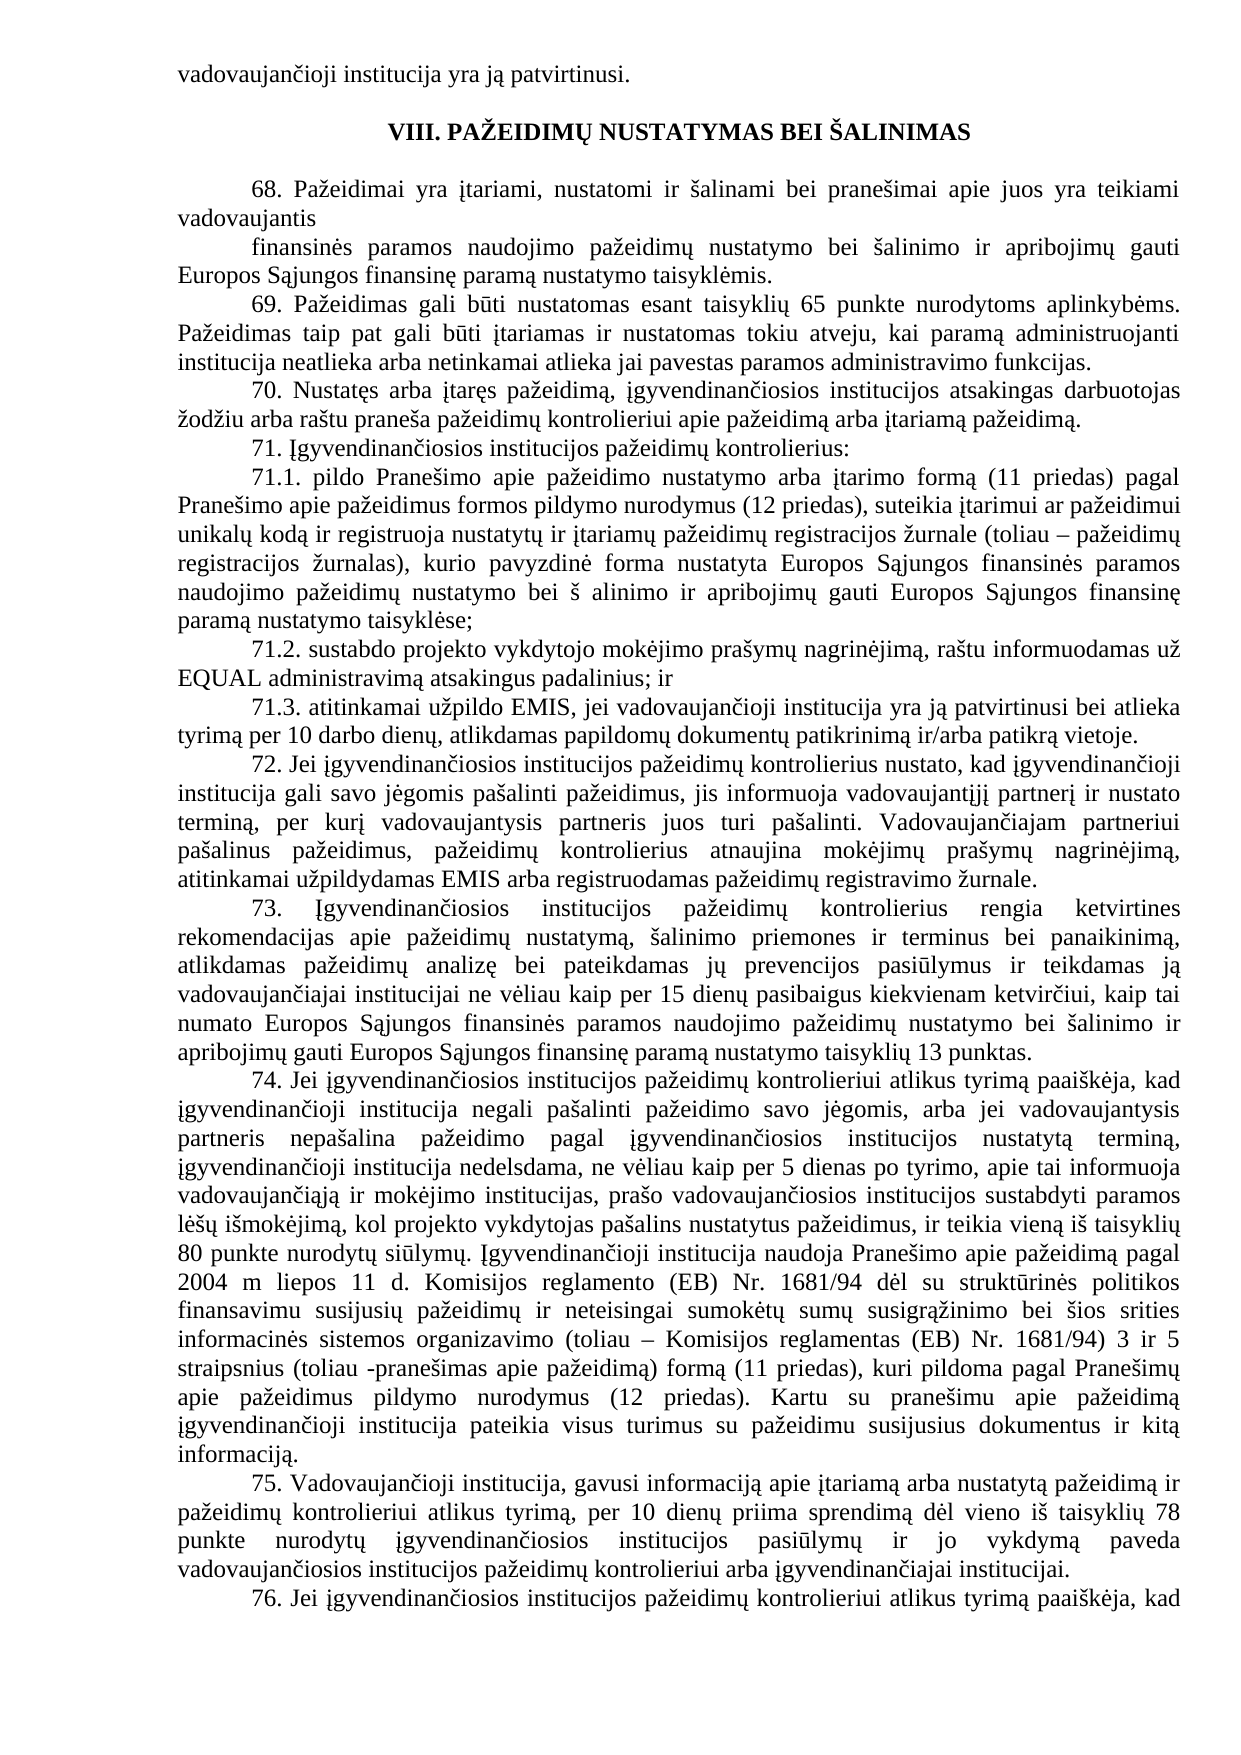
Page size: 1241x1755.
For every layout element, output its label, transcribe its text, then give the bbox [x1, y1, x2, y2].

text 75. Vadovaujančioji institucija, gavusi informaciją apie įtariamą arba nustatytą pažeidimą ir pažeidimų kontrolieriui atlikus tyrimą, per 10 dienų priima sprendimą dėl vieno iš taisyklių 78 punkte nurodytų įgyvendinančiosios institucijos pasiūlymų ir jo vykdymą paveda vadovaujančiosios institucijos pažeidimų kontrolieriui arba įgyvendinančiajai institucijai. [177, 1468, 1181, 1583]
text 74. Jei įgyvendinančiosios institucijos pažeidimų kontrolieriui atlikus tyrimą paaiškėja, kad įgyvendinančioji institucija negali pašalinti pažeidimo savo jėgomis, arba jei vadovaujantysis partneris nepašalina pažeidimo pagal įgyvendinančiosios institucijos nustatytą terminą, įgyvendinančioji institucija nedelsdama, ne vėliau kaip per 5 dienas po tyrimo, apie tai informuoja vadovaujančiąją ir mokėjimo institucijas, prašo vadovaujančiosios institucijos sustabdyti paramos lėšų išmokėjimą, kol projekto vykdytojas pašalins nustatytus pažeidimus, ir teikia vieną iš taisyklių 80 punkte nurodytų siūlymų. Įgyvendinančioji institucija naudoja Pranešimo apie pažeidimą pagal 2004 m liepos 11 d. Komisijos reglamento (EB) Nr. 1681/94 dėl su struktūrinės politikos finansavimu susijusių pažeidimų ir neteisingai sumokėtų sumų susigrąžinimo bei šios srities informacinės sistemos organizavimo (toliau – Komisijos reglamentas (EB) Nr. 1681/94) 3 ir 5 straipsnius (toliau -pranešimas apie pažeidimą) formą (11 priedas), kuri pildoma pagal Pranešimų apie pažeidimus pildymo nurodymus (12 priedas). Kartu su pranešimu apie pažeidimą įgyvendinančioji institucija pateikia visus turimus su pažeidimu susijusius dokumentus ir kitą informaciją. [177, 1065, 1181, 1468]
text 71.1. pildo Pranešimo apie pažeidimo nustatymo arba įtarimo formą (11 priedas) pagal Pranešimo apie pažeidimus formos pildymo nurodymus (12 priedas), suteikia įtarimui ar pažeidimui unikalų kodą ir registruoja nustatytų ir įtariamų pažeidimų registracijos žurnale (toliau – pažeidimų registracijos žurnalas), kurio pavyzdinė forma nustatyta Europos Sąjungos finansinės paramos naudojimo pažeidimų nustatymo bei š alinimo ir apribojimų gauti Europos Sąjungos finansinę paramą nustatymo taisyklėse; [177, 462, 1181, 634]
text VIII. PAŽEIDIMŲ NUSTATYMAS BEI ŠALINIMAS [177, 117, 1181, 145]
text 71.3. atitinkamai užpildo EMIS, jei vadovaujančioji institucija yra ją patvirtinusi bei atlieka tyrimą per 10 darbo dienų, atlikdamas papildomų dokumentų patikrinimą ir/arba patikrą vietoje. [177, 692, 1181, 749]
text 73. Įgyvendinančiosios institucijos pažeidimų kontrolierius rengia ketvirtines rekomendacijas apie pažeidimų nustatymą, šalinimo priemones ir terminus bei panaikinimą, atlikdamas pažeidimų analizę bei pateikdamas jų prevencijos pasiūlymus ir teikdamas ją vadovaujančiajai institucijai ne vėliau kaip per 15 dienų pasibaigus kiekvienam ketvirčiui, kaip tai numato Europos Sąjungos finansinės paramos naudojimo pažeidimų nustatymo bei šalinimo ir apribojimų gauti Europos Sąjungos finansinę paramą nustatymo taisyklių 13 punktas. [177, 893, 1181, 1065]
text 72. Jei įgyvendinančiosios institucijos pažeidimų kontrolierius nustato, kad įgyvendinančioji institucija gali savo jėgomis pašalinti pažeidimus, jis informuoja vadovaujantįjį partnerį ir nustato terminą, per kurį vadovaujantysis partneris juos turi pašalinti. Vadovaujančiajam partneriui pašalinus pažeidimus, pažeidimų kontrolierius atnaujina mokėjimų prašymų nagrinėjimą, atitinkamai užpildydamas EMIS arba registruodamas pažeidimų registravimo žurnale. [177, 749, 1181, 893]
text 76. Jei įgyvendinančiosios institucijos pažeidimų kontrolieriui atlikus tyrimą paaiškėja, kad [177, 1583, 1181, 1612]
text 71. Įgyvendinančiosios institucijos pažeidimų kontrolierius: [177, 433, 1181, 462]
text vadovaujančioji institucija yra ją patvirtinusi. [177, 59, 1181, 88]
text 70. Nustatęs arba įtaręs pažeidimą, įgyvendinančiosios institucijos atsakingas darbuotojas žodžiu arba raštu praneša pažeidimų kontrolieriui apie pažeidimą arba įtariamą pažeidimą. [177, 375, 1181, 433]
text 69. Pažeidimas gali būti nustatomas esant taisyklių 65 punkte nurodytoms aplinkybėms. Pažeidimas taip pat gali būti įtariamas ir nustatomas tokiu atveju, kai paramą administruojanti institucija neatlieka arba netinkamai atlieka jai pavestas paramos administravimo funkcijas. [177, 289, 1181, 375]
text 71.2. sustabdo projekto vykdytojo mokėjimo prašymų nagrinėjimą, raštu informuodamas už EQUAL administravimą atsakingus padalinius; ir [177, 634, 1181, 692]
text finansinės paramos naudojimo pažeidimų nustatymo bei šalinimo ir apribojimų gauti Europos Sąjungos finansinę paramą nustatymo taisyklėmis. [177, 232, 1181, 289]
text 68. Pažeidimai yra įtariami, nustatomi ir šalinami bei pranešimai apie juos yra teikiami vadovaujantis [177, 174, 1181, 232]
